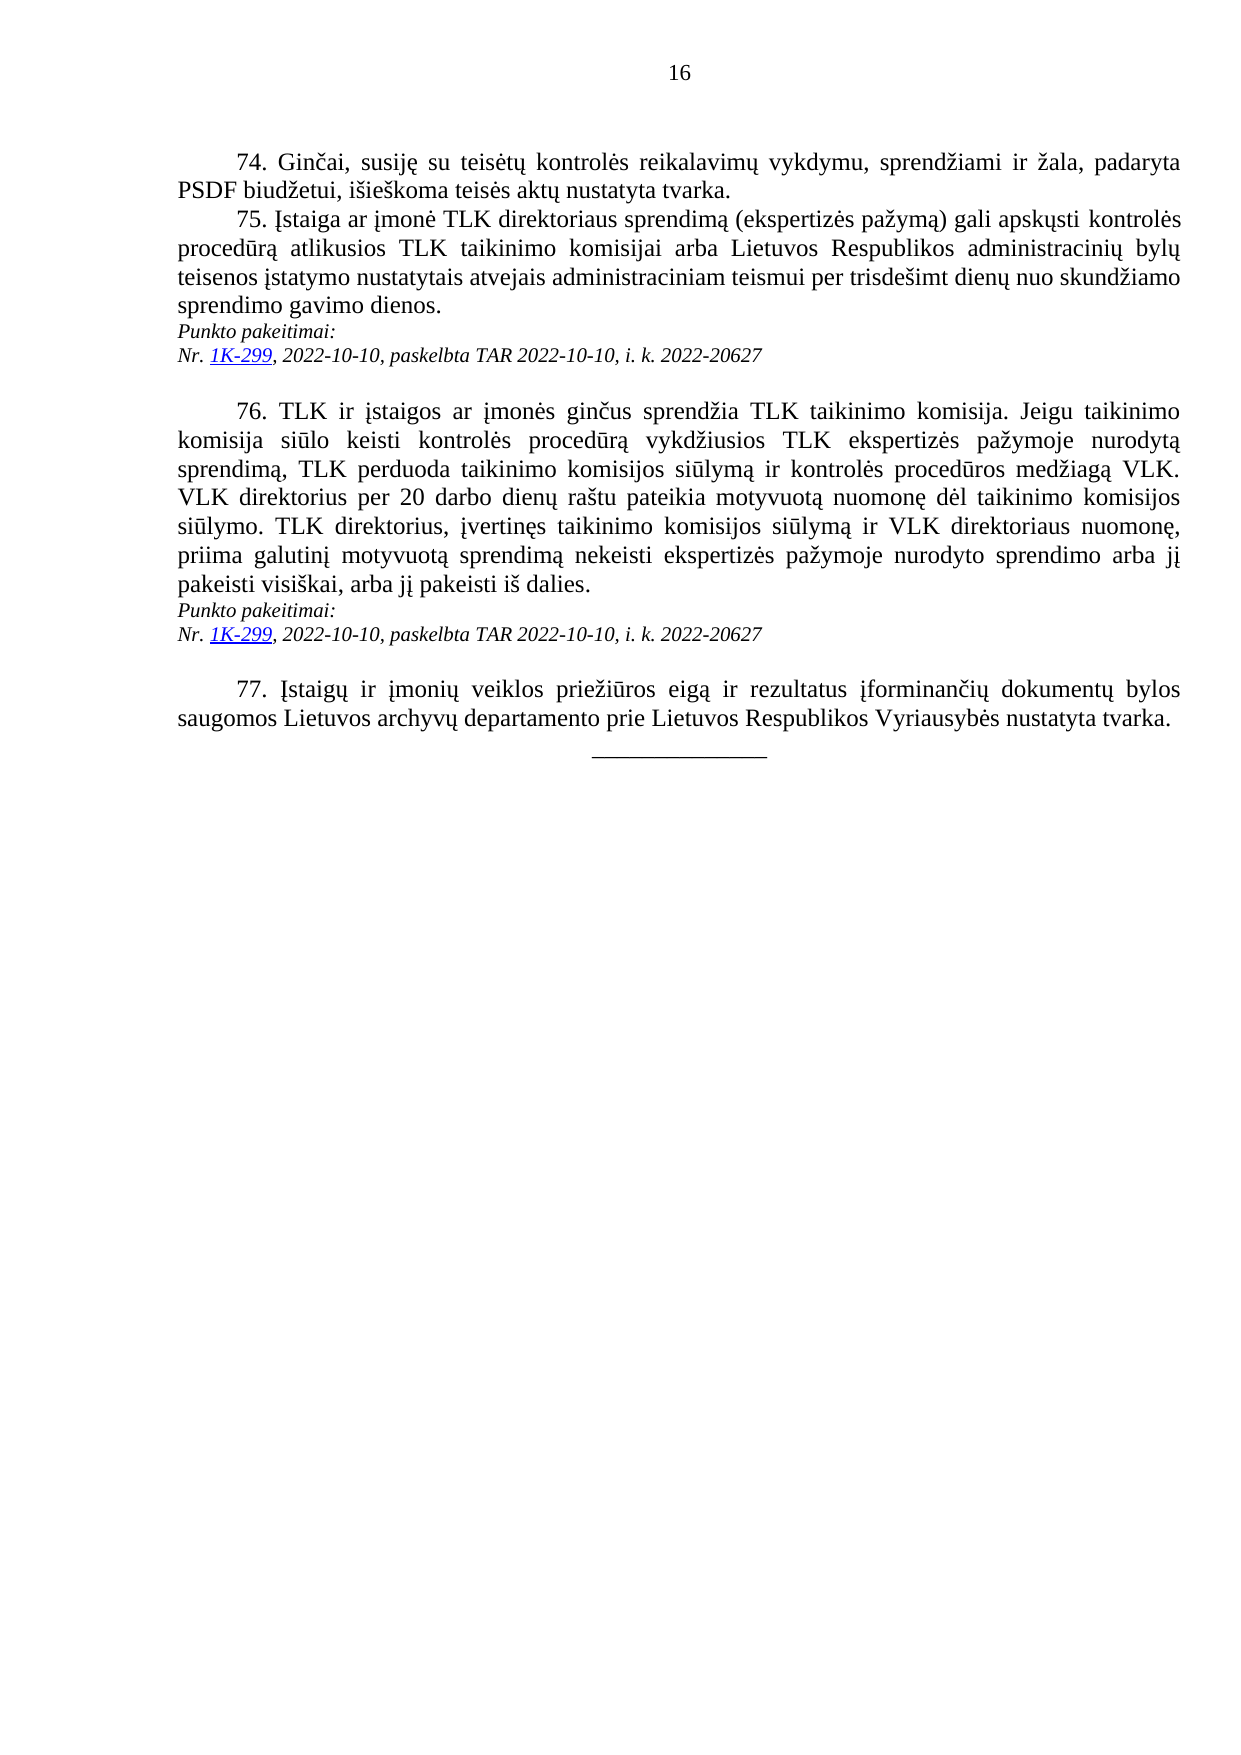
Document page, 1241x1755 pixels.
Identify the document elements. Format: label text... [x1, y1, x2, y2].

text Nr. 1K-299, 2022-10-10, paskelbta TAR 2022-10-10, i. k. 2022-20627 [177, 343, 1181, 367]
text ______________ [177, 732, 1181, 761]
text Punkto pakeitimai: [177, 597, 1181, 622]
text Nr. 1K-299, 2022-10-10, paskelbta TAR 2022-10-10, i. k. 2022-20627 [177, 622, 1181, 646]
text Punkto pakeitimai: [177, 319, 1181, 343]
text 76. TLK ir įstaigos ar įmonės ginčus sprendžia TLK taikinimo komisija. Jeigu taikinimo komisija siūlo keisti kontrolės procedūrą vykdžiusios TLK ekspertizės pažymoje nurodytą sprendimą, TLK perduoda taikinimo komisijos siūlymą ir kontrolės procedūros medžiagą VLK. VLK direktorius per 20 darbo dienų raštu pateikia motyvuotą nuomonę dėl taikinimo komisijos siūlymo. TLK direktorius, įvertinęs taikinimo komisijos siūlymą ir VLK direktoriaus nuomonę, priima galutinį motyvuotą sprendimą nekeisti ekspertizės pažymoje nurodyto sprendimo arba jį pakeisti visiškai, arba jį pakeisti iš dalies. [177, 396, 1181, 597]
text 77. Įstaigų ir įmonių veiklos priežiūros eigą ir rezultatus įforminančių dokumentų bylos saugomos Lietuvos archyvų departamento prie Lietuvos Respublikos Vyriausybės nustatyta tvarka. [177, 674, 1181, 732]
text 74. Ginčai, susiję su teisėtų kontrolės reikalavimų vykdymu, sprendžiami ir žala, padaryta PSDF biudžetui, išieškoma teisės aktų nustatyta tvarka. [177, 147, 1181, 204]
text 75. Įstaiga ar įmonė TLK direktoriaus sprendimą (ekspertizės pažymą) gali apskųsti kontrolės procedūrą atlikusios TLK taikinimo komisijai arba Lietuvos Respublikos administracinių bylų teisenos įstatymo nustatytais atvejais administraciniam teismui per trisdešimt dienų nuo skundžiamo sprendimo gavimo dienos. [177, 204, 1181, 319]
